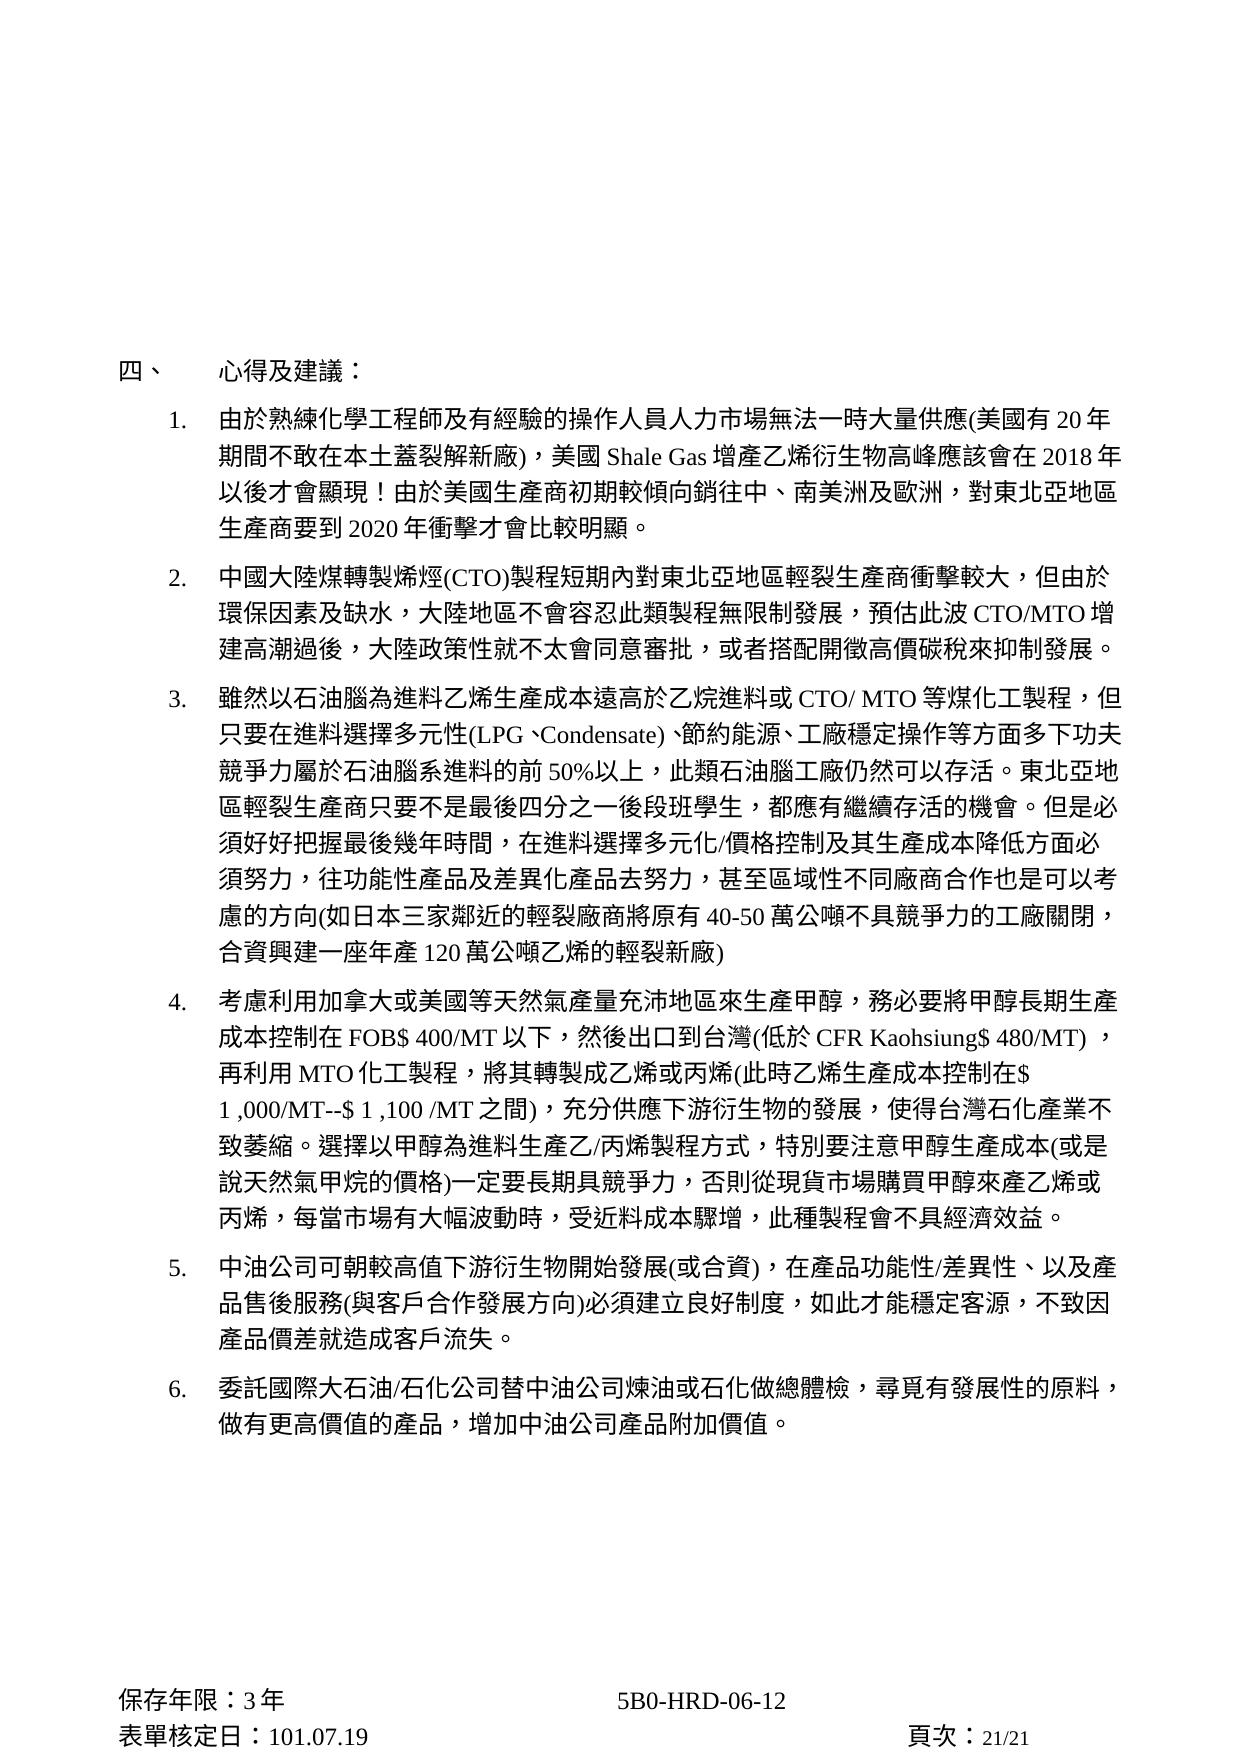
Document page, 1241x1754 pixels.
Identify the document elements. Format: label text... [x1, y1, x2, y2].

list 心得及建議： [118, 351, 1122, 387]
list 中油公司可朝較高值下游衍生物開始發展(或合資)，在產品功能性/差異性、以及產品售後服務(與客戶合作發展方向)必須建立良好制度，如此才能穩定客源，不致因產品價差就造成客戶流失。 [168, 1247, 1122, 1356]
list 由於熟練化學工程師及有經驗的操作人員人力市場無法一時大量供應(美國有20年期間不敢在本土蓋裂解新廠)，美國Shale Gas增產乙烯衍生物高峰應該會在2018年以後才會顯現！由於美國生產商初期較傾向銷往中、南美洲及歐洲，對東北亞地區生產商要到2020年衝擊才會比較明顯。 [168, 400, 1122, 545]
list 中國大陸煤轉製烯烴(CTO)製程短期內對東北亞地區輕裂生產商衝擊較大，但由於環保因素及缺水，大陸地區不會容忍此類製程無限制發展，預估此波CTO/MTO增建高潮過後，大陸政策性就不太會同意審批，或者搭配開徵高價碳稅來抑制發展。 [168, 557, 1122, 666]
list 委託國際大石油/石化公司替中油公司煉油或石化做總體檢，尋覓有發展性的原料，做有更高價值的產品，增加中油公司產品附加價值。 [168, 1368, 1122, 1441]
list 考慮利用加拿大或美國等天然氣產量充沛地區來生產甲醇，務必要將甲醇長期生產成本控制在FOB$ 400/MT以下，然後出口到台灣(低於CFR Kaohsiung$ 480/MT) ，再利用MTO化工製程，將其轉製成乙烯或丙烯(此時乙烯生產成本控制在$ 1 ,000/MT--$ 1 ,100 /MT之間)，充分供應下游衍生物的發展，使得台灣石化產業不致萎縮。選擇以甲醇為進料生產乙/丙烯製程方式，特別要注意甲醇生產成本(或是說天然氣甲烷的價格)一定要長期具競爭力，否則從現貨市場購買甲醇來產乙烯或丙烯，每當市場有大幅波動時，受近料成本驟增，此種製程會不具經濟效益。 [168, 981, 1122, 1235]
list 雖然以石油腦為進料乙烯生產成本遠高於乙烷進料或CTO/ MTO等煤化工製程，但只要在進料選擇多元性(LPG、Condensate)、節約能源、工廠穩定操作等方面多下功夫，競爭力屬於石油腦系進料的前50%以上，此類石油腦工廠仍然可以存活。東北亞地區輕裂生產商只要不是最後四分之一後段班學生，都應有繼續存活的機會。但是必須好好把握最後幾年時間，在進料選擇多元化/價格控制及其生產成本降低方面必須努力，往功能性產品及差異化產品去努力，甚至區域性不同廠商合作也是可以考慮的方向(如日本三家鄰近的輕裂廠商將原有40-50萬公噸不具競爭力的工廠關閉，合資興建一座年產120萬公噸乙烯的輕裂新廠) [168, 678, 1122, 968]
